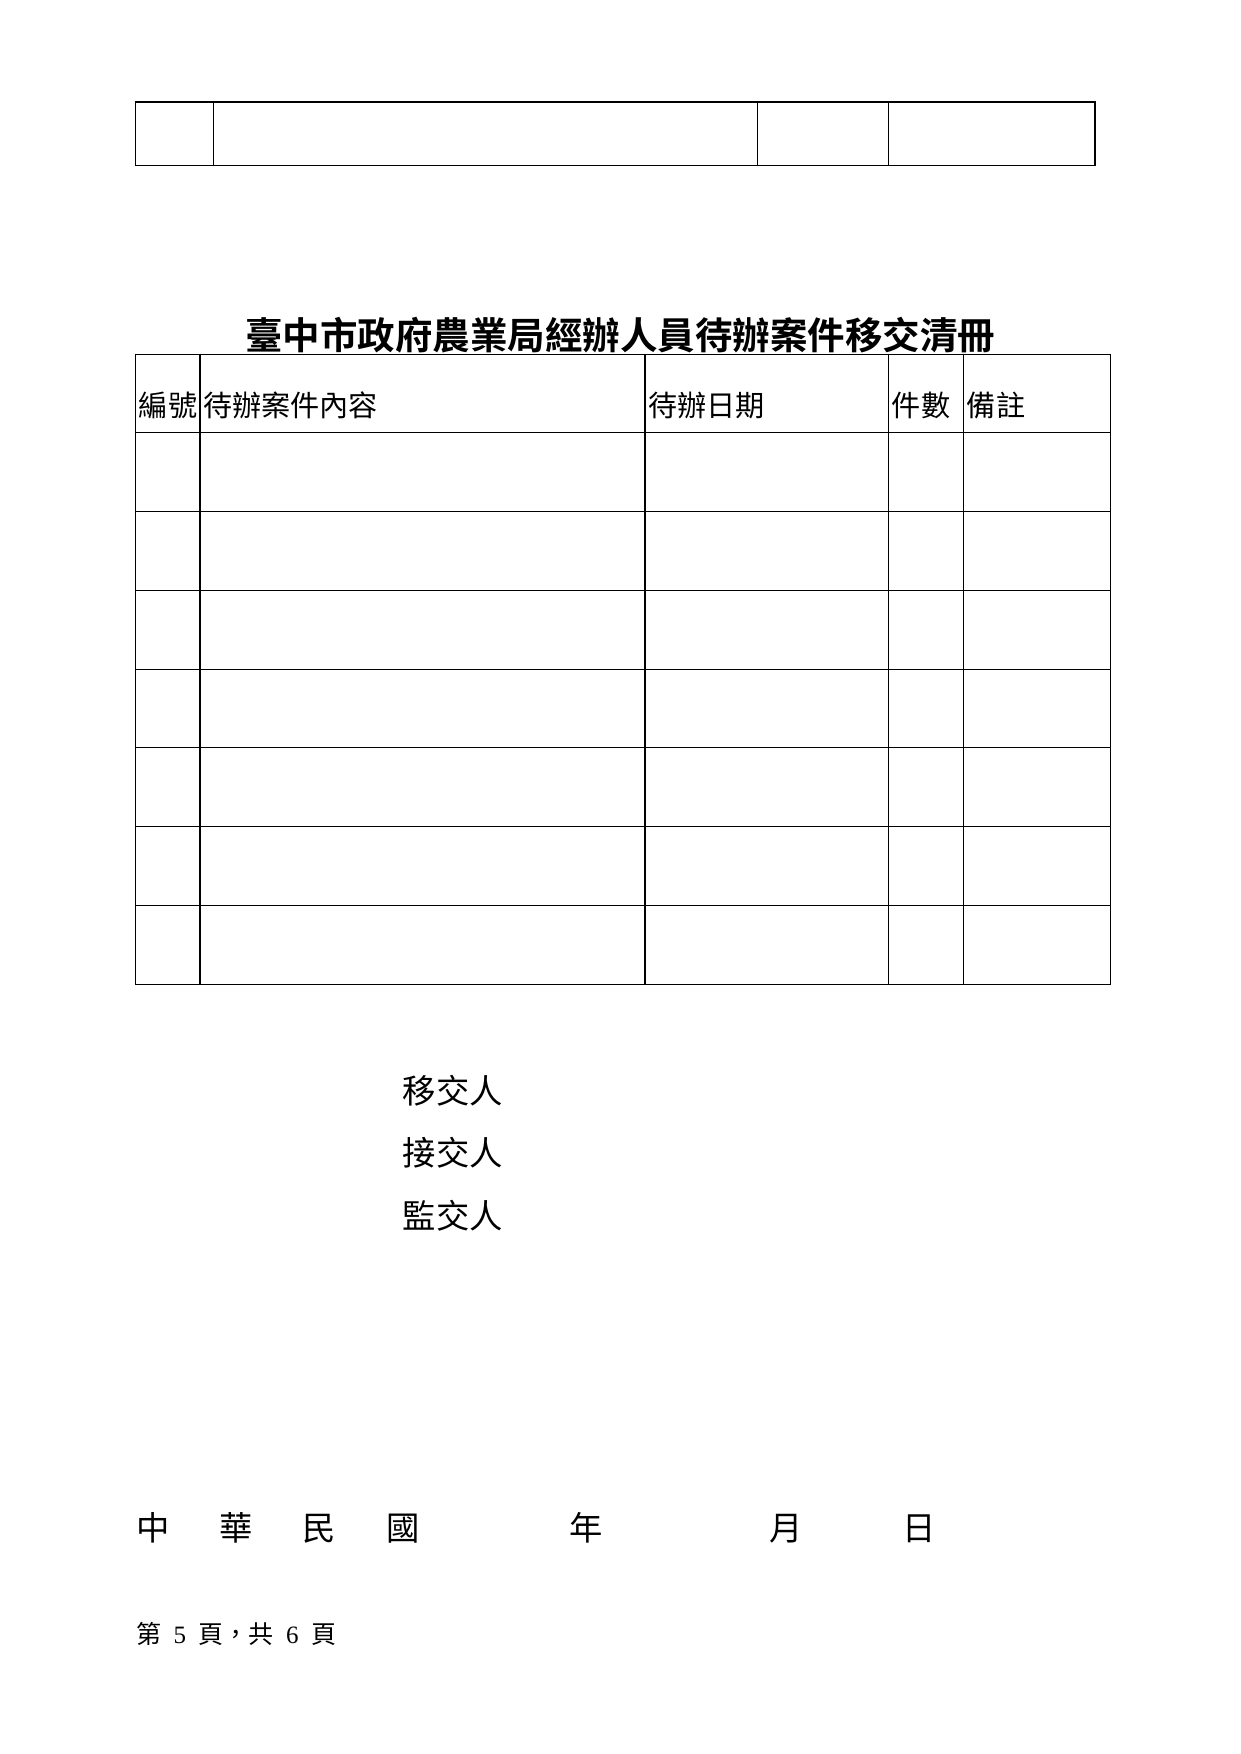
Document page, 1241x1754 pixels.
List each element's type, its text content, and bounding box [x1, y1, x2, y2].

table_cell [136, 512, 199, 590]
table_cell [136, 670, 199, 747]
table_cell [201, 670, 644, 747]
table_header 待辦案件內容 [201, 355, 644, 432]
table_cell [646, 670, 888, 747]
table_cell [964, 591, 1110, 668]
table_cell [889, 906, 963, 983]
table_cell [889, 670, 963, 747]
text 臺中市政府農業局經辦人員待辦案件移交清冊 [136, 291, 1104, 353]
table_cell [646, 906, 888, 983]
table_header 待辦日期 [646, 355, 888, 432]
table_cell [964, 748, 1110, 826]
table_cell [646, 827, 888, 905]
table_cell [136, 827, 199, 905]
table_cell [964, 906, 1110, 983]
table_header 編號 [136, 355, 199, 432]
table_cell [201, 906, 644, 983]
table_cell [201, 748, 644, 826]
table_cell [889, 591, 963, 668]
table_cell [964, 670, 1110, 747]
table_cell [136, 748, 199, 826]
table_cell [136, 591, 199, 668]
text 中 華 民 國 年 月 日 [136, 1484, 1104, 1547]
table_cell [646, 748, 888, 826]
table_cell [964, 512, 1110, 590]
table_cell [964, 827, 1110, 905]
table_cell [646, 591, 888, 668]
table_cell [214, 103, 757, 165]
table_cell [889, 103, 1094, 165]
table_header 備註 [964, 355, 1110, 432]
text 接交人 [136, 1109, 1104, 1172]
table_cell [889, 827, 963, 905]
table_cell [889, 512, 963, 590]
table_cell [201, 433, 644, 511]
table_cell [889, 748, 963, 826]
table_cell [201, 512, 644, 590]
table_cell [136, 906, 199, 983]
text 移交人 [136, 1047, 1104, 1109]
table_cell [646, 433, 888, 511]
table_cell [201, 591, 644, 668]
table_cell [136, 103, 213, 165]
table_header 件數 [889, 355, 963, 432]
table_cell [889, 433, 963, 511]
table_cell [964, 433, 1110, 511]
table_cell [201, 827, 644, 905]
table_cell [136, 433, 199, 511]
table_cell [758, 103, 888, 165]
text 監交人 [136, 1172, 1104, 1234]
table_cell [646, 512, 888, 590]
